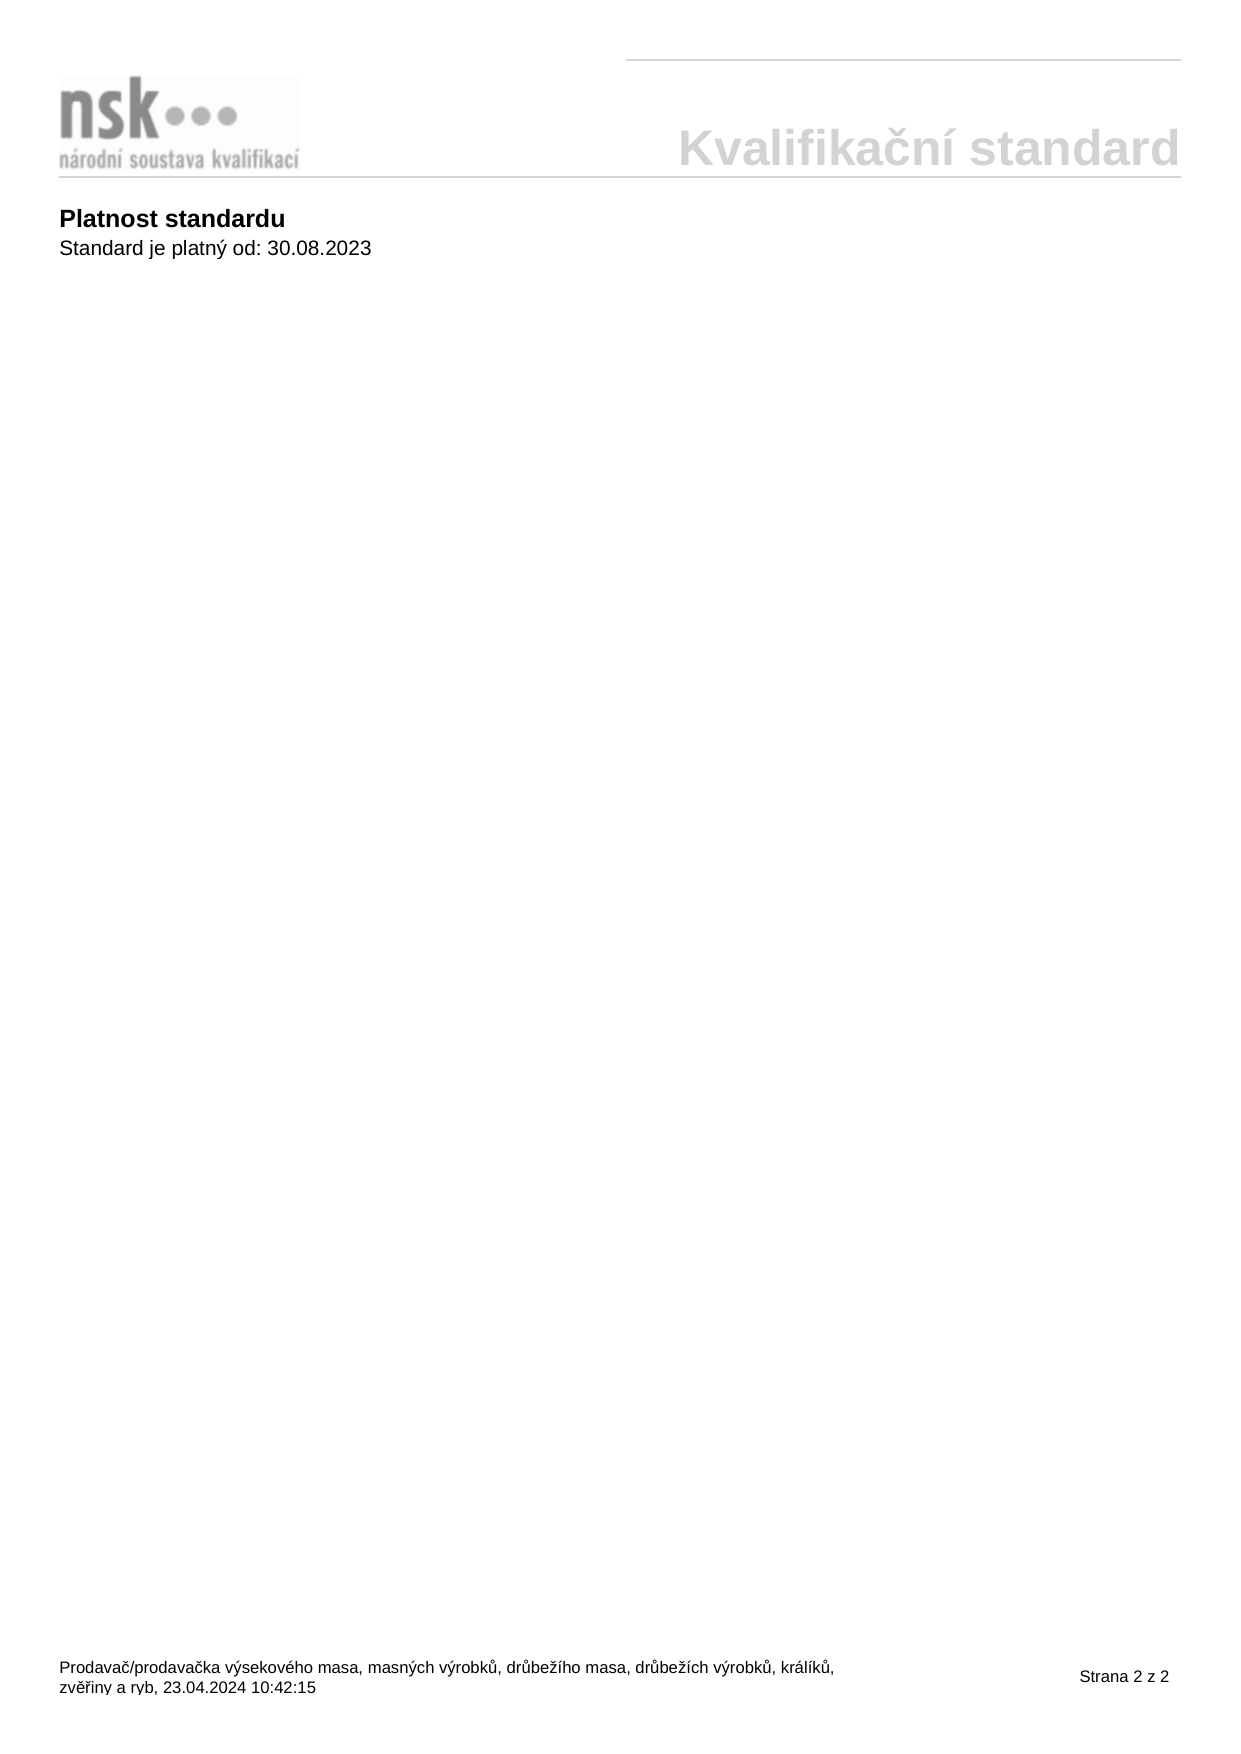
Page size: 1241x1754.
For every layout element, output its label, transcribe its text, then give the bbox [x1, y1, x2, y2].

table_cell [626, 194, 862, 200]
table_cell [626, 559, 862, 859]
table_cell [59, 171, 483, 176]
table_cell [626, 259, 862, 559]
table_cell [484, 1409, 620, 1658]
table_cell [1093, 1409, 1169, 1658]
table_cell [862, 1159, 1093, 1409]
table_cell [1093, 859, 1169, 1159]
table_cell [626, 859, 862, 1159]
table_cell Strana 2 z 2 [862, 1658, 1169, 1694]
table_cell [484, 259, 620, 559]
table_cell [862, 559, 1093, 859]
table_cell [620, 1159, 626, 1409]
table_cell [59, 1409, 483, 1658]
table_cell [621, 59, 626, 170]
table_cell [484, 559, 620, 859]
table_cell [1169, 559, 1181, 859]
table_cell [620, 559, 626, 859]
table_cell [59, 259, 483, 559]
table_cell Kvalifikační standard [626, 61, 1181, 176]
table_cell [1169, 194, 1181, 200]
table_cell [862, 859, 1093, 1159]
table_cell [620, 859, 626, 1159]
table_cell [626, 1409, 862, 1658]
table_cell [1093, 194, 1169, 200]
table_cell [620, 259, 626, 559]
table_cell [1093, 259, 1169, 559]
table_cell [59, 859, 483, 1159]
table_cell [1093, 1159, 1169, 1409]
table_cell [59, 559, 483, 859]
table_cell [484, 171, 620, 176]
table_cell [1169, 1159, 1181, 1409]
table_cell Platnost standardu [59, 200, 1181, 236]
table_cell Prodavač/prodavačka výsekového masa, masných výrobků, drůbežího masa, drůbežích výrobků, králíků, zvěřiny a ryb, 23.04.2024 10:42:15 [59, 1658, 862, 1694]
table_cell [59, 178, 1181, 194]
table_cell [59, 1159, 483, 1409]
picture [58, 59, 621, 171]
table_cell [1169, 859, 1181, 1159]
table_cell [484, 1159, 620, 1409]
table_cell [1169, 1409, 1181, 1658]
table_cell [620, 1409, 626, 1658]
table_cell [862, 194, 1093, 200]
table_cell [862, 1409, 1093, 1658]
table_cell [862, 259, 1093, 559]
table_cell [484, 859, 620, 1159]
table_cell [1093, 559, 1169, 859]
table_cell [1169, 1658, 1181, 1694]
table_cell [1169, 259, 1181, 559]
table_cell [484, 194, 620, 200]
table_cell [626, 1159, 862, 1409]
table_cell [59, 194, 483, 200]
table_cell Standard je platný od: 30.08.2023 [59, 236, 1181, 259]
